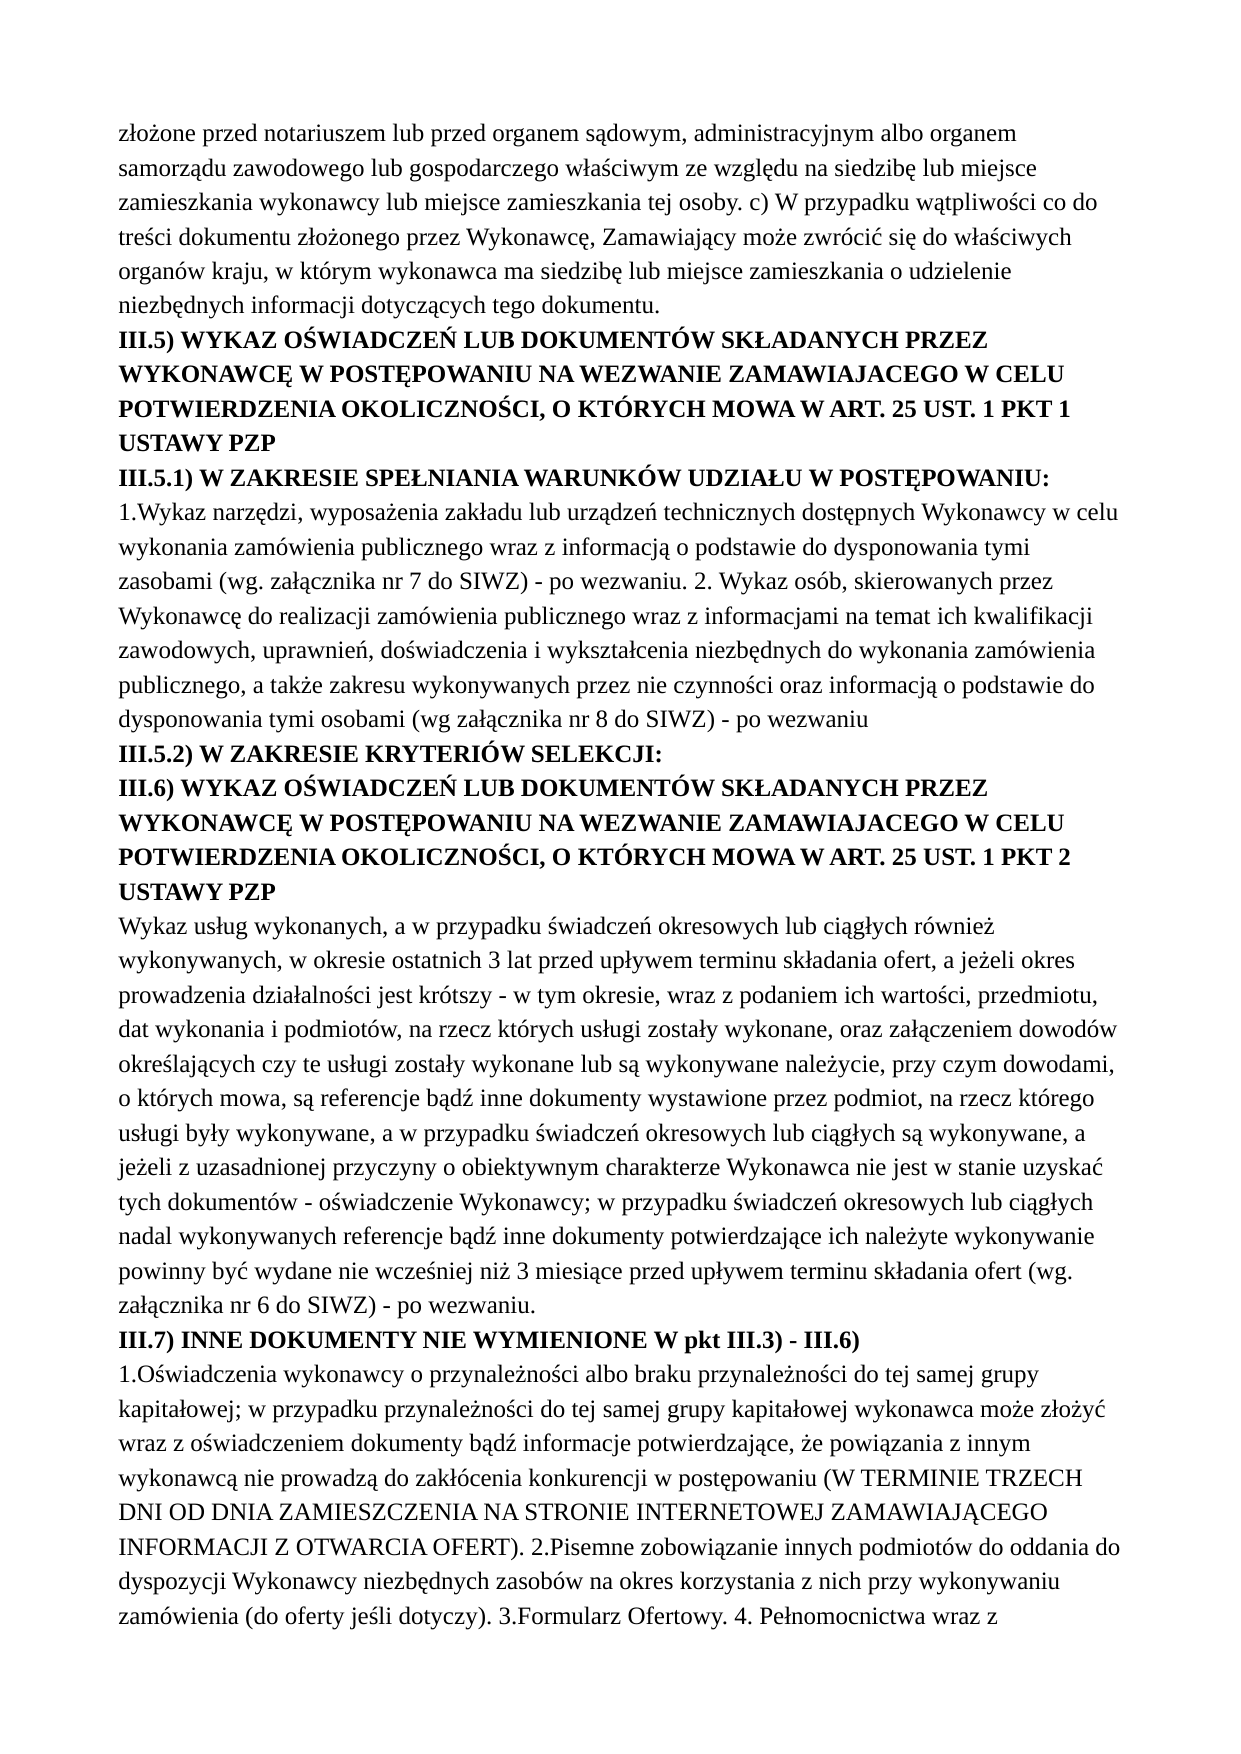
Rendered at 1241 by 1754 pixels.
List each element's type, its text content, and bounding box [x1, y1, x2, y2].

text III.6) WYKAZ OŚWIADCZEŃ LUB DOKUMENTÓW SKŁADANYCH PRZEZ WYKONAWCĘ W POSTĘPOWANIU NA WEZWANIE ZAMAWIAJACEGO W CELU POTWIERDZENIA OKOLICZNOŚCI, O KTÓRYCH MOWA W ART. 25 UST. 1 PKT 2 USTAWY PZP [118, 773, 1122, 905]
text III.5.1) W ZAKRESIE SPEŁNIANIA WARUNKÓW UDZIAŁU W POSTĘPOWANIU: 1.Wykaz narzędzi, wyposażenia zakładu lub urządzeń technicznych dostępnych Wykonawcy w celu wykonania zamówienia publicznego wraz z informacją o podstawie do dysponowania tymi zasobami (wg. załącznika nr 7 do SIWZ) - po wezwaniu. 2. Wykaz osób, skierowanych przez Wykonawcę do realizacji zamówienia publicznego wraz z informacjami na temat ich kwalifikacji zawodowych, uprawnień, doświadczenia i wykształcenia niezbędnych do wykonania zamówienia publicznego, a także zakresu wykonywanych przez nie czynności oraz informacją o podstawie do dysponowania tymi osobami (wg załącznika nr 8 do SIWZ) - po wezwaniu [118, 463, 1122, 733]
text III.5) WYKAZ OŚWIADCZEŃ LUB DOKUMENTÓW SKŁADANYCH PRZEZ WYKONAWCĘ W POSTĘPOWANIU NA WEZWANIE ZAMAWIAJACEGO W CELU POTWIERDZENIA OKOLICZNOŚCI, O KTÓRYCH MOWA W ART. 25 UST. 1 PKT 1 USTAWY PZP [118, 325, 1122, 457]
text III.7) INNE DOKUMENTY NIE WYMIENIONE W pkt III.3) - III.6) [118, 1325, 1122, 1354]
text Wykaz usług wykonanych, a w przypadku świadczeń okresowych lub ciągłych również wykonywanych, w okresie ostatnich 3 lat przed upływem terminu składania ofert, a jeżeli okres prowadzenia działalności jest krótszy - w tym okresie, wraz z podaniem ich wartości, przedmiotu, dat wykonania i podmiotów, na rzecz których usługi zostały wykonane, oraz załączeniem dowodów określających czy te usługi zostały wykonane lub są wykonywane należycie, przy czym dowodami, o których mowa, są referencje bądź inne dokumenty wystawione przez podmiot, na rzecz którego usługi były wykonywane, a w przypadku świadczeń okresowych lub ciągłych są wykonywane, a jeżeli z uzasadnionej przyczyny o obiektywnym charakterze Wykonawca nie jest w stanie uzyskać tych dokumentów - oświadczenie Wykonawcy; w przypadku świadczeń okresowych lub ciągłych nadal wykonywanych referencje bądź inne dokumenty potwierdzające ich należyte wykonywanie powinny być wydane nie wcześniej niż 3 miesiące przed upływem terminu składania ofert (wg. załącznika nr 6 do SIWZ) - po wezwaniu. [118, 911, 1122, 1319]
text III.5.2) W ZAKRESIE KRYTERIÓW SELEKCJI: [118, 739, 1122, 767]
text 1.Oświadczenia wykonawcy o przynależności albo braku przynależności do tej samej grupy kapitałowej; w przypadku przynależności do tej samej grupy kapitałowej wykonawca może złożyć wraz z oświadczeniem dokumenty bądź informacje potwierdzające, że powiązania z innym wykonawcą nie prowadzą do zakłócenia konkurencji w postępowaniu (W TERMINIE TRZECH DNI OD DNIA ZAMIESZCZENIA NA STRONIE INTERNETOWEJ ZAMAWIAJĄCEGO INFORMACJI Z OTWARCIA OFERT). 2.Pisemne zobowiązanie innych podmiotów do oddania do dyspozycji Wykonawcy niezbędnych zasobów na okres korzystania z nich przy wykonywaniu zamówienia (do oferty jeśli dotyczy). 3.Formularz Ofertowy. 4. Pełnomocnictwa wraz z [118, 1359, 1122, 1629]
text złożone przed notariuszem lub przed organem sądowym, administracyjnym albo organem samorządu zawodowego lub gospodarczego właściwym ze względu na siedzibę lub miejsce zamieszkania wykonawcy lub miejsce zamieszkania tej osoby. c) W przypadku wątpliwości co do treści dokumentu złożonego przez Wykonawcę, Zamawiający może zwrócić się do właściwych organów kraju, w którym wykonawca ma siedzibę lub miejsce zamieszkania o udzielenie niezbędnych informacji dotyczących tego dokumentu. [118, 118, 1122, 319]
